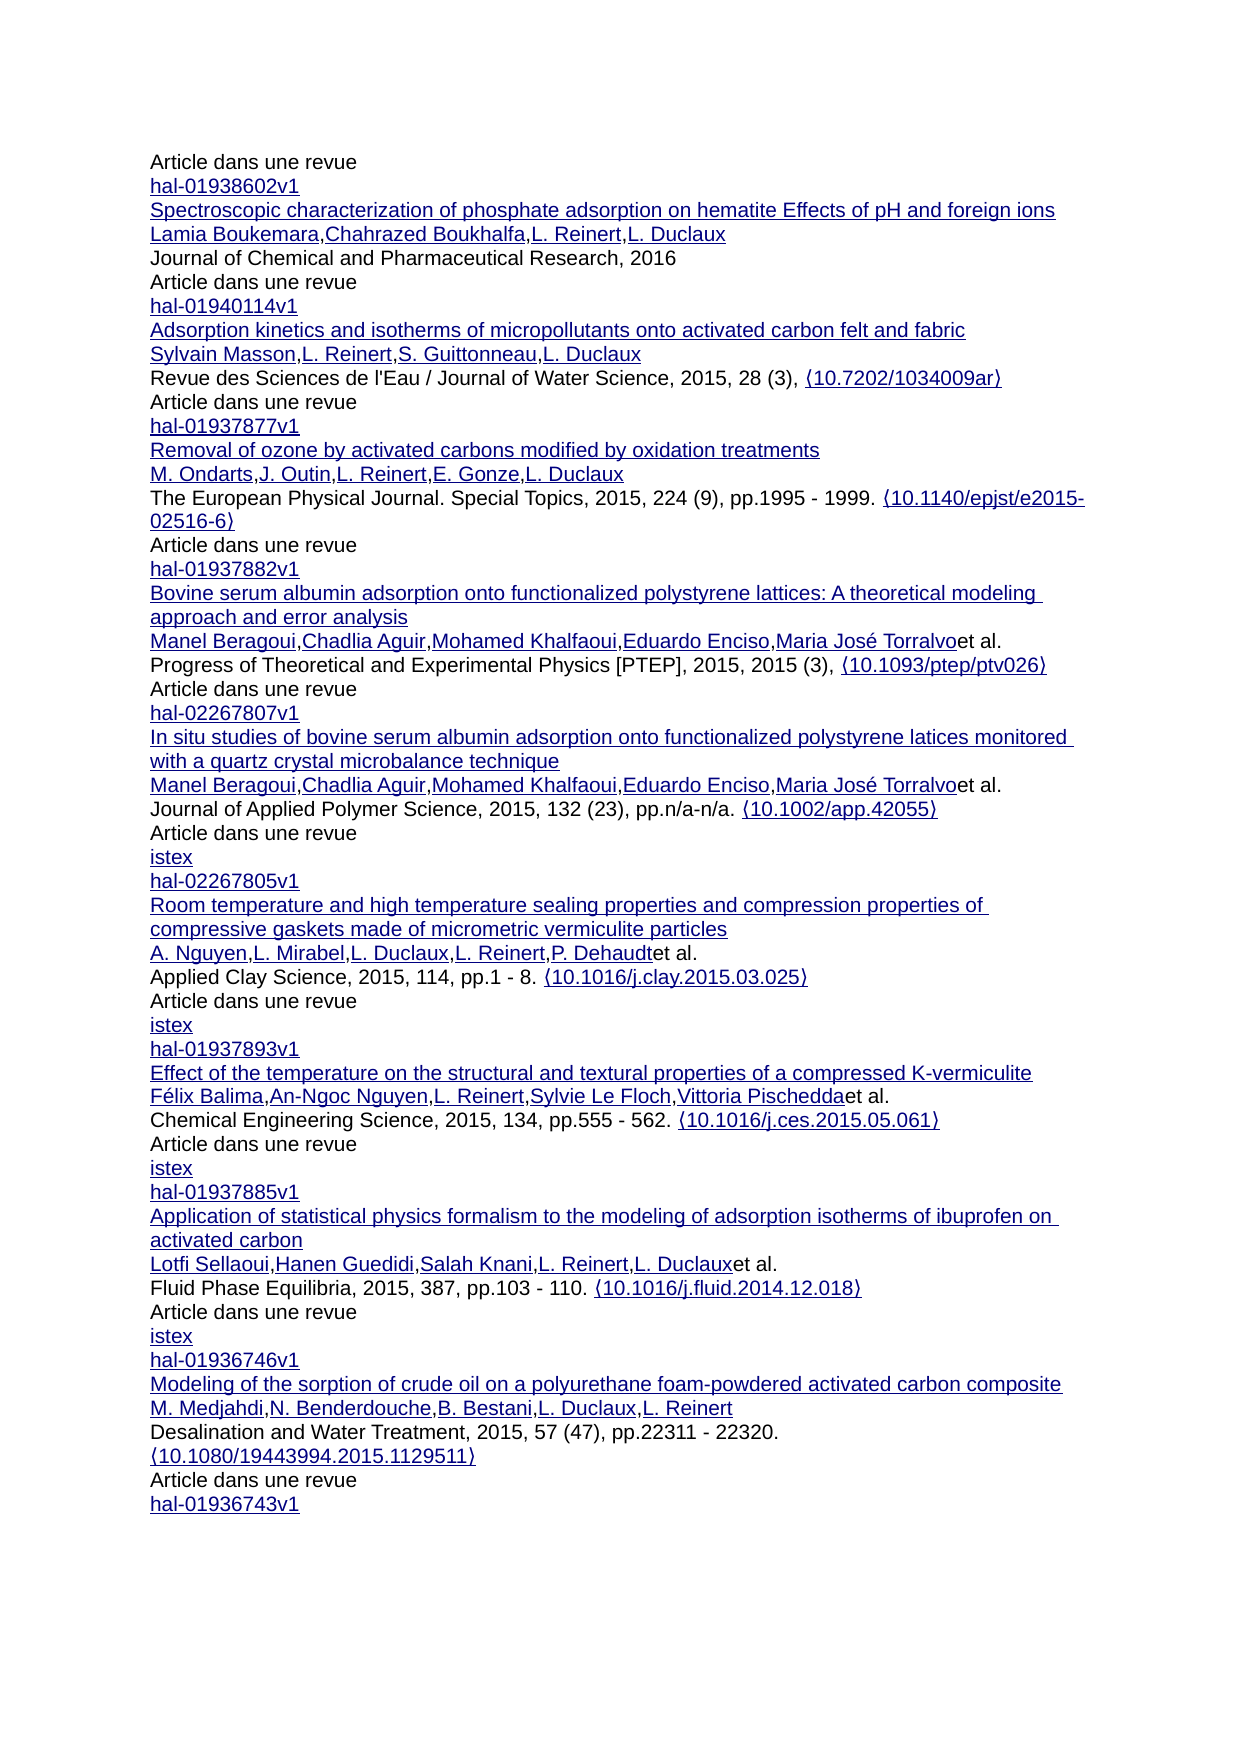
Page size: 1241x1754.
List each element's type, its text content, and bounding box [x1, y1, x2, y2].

table_cell Application of statistical physics formalism to the modeling of adsorption isotherms of ibuprofen on activated carbon Lotfi Sellaoui,Hanen Guedidi,Salah Knani,L. Reinert,L. Duclauxet al. Fluid Phase Equilibria, 2015, 387, pp.103 - 110. ⟨10.1016/j.fluid.2014.12.018⟩ Article dans une revue istex hal-01936746v1 [150, 1204, 1090, 1372]
table_cell Spectroscopic characterization of phosphate adsorption on hematite Effects of pH and foreign ions Lamia Boukemara,Chahrazed Boukhalfa,L. Reinert,L. Duclaux Journal of Chemical and Pharmaceutical Research, 2016 Article dans une revue hal-01940114v1 [150, 198, 1090, 318]
table_cell Effect of the temperature on the structural and textural properties of a compressed K-vermiculite Félix Balima,An-Ngoc Nguyen,L. Reinert,Sylvie Le Floch,Vittoria Pischeddaet al. Chemical Engineering Science, 2015, 134, pp.555 - 562. ⟨10.1016/j.ces.2015.05.061⟩ Article dans une revue istex hal-01937885v1 [150, 1060, 1090, 1204]
table_cell Article dans une revue hal-01938602v1 [150, 150, 1090, 198]
table_cell Bovine serum albumin adsorption onto functionalized polystyrene lattices: A theoretical modeling approach and error analysis Manel Beragoui,Chadlia Aguir,Mohamed Khalfaoui,Eduardo Enciso,Maria José Torralvoet al. Progress of Theoretical and Experimental Physics [PTEP], 2015, 2015 (3), ⟨10.1093/ptep/ptv026⟩ Article dans une revue hal-02267807v1 [150, 581, 1090, 725]
table_cell Room temperature and high temperature sealing properties and compression properties of compressive gaskets made of micrometric vermiculite particles A. Nguyen,L. Mirabel,L. Duclaux,L. Reinert,P. Dehaudtet al. Applied Clay Science, 2015, 114, pp.1 - 8. ⟨10.1016/j.clay.2015.03.025⟩ Article dans une revue istex hal-01937893v1 [150, 893, 1090, 1060]
table_cell Adsorption kinetics and isotherms of micropollutants onto activated carbon felt and fabric Sylvain Masson,L. Reinert,S. Guittonneau,L. Duclaux Revue des Sciences de l'Eau / Journal of Water Science, 2015, 28 (3), ⟨10.7202/1034009ar⟩ Article dans une revue hal-01937877v1 [150, 318, 1090, 437]
table_cell Modeling of the sorption of crude oil on a polyurethane foam-powdered activated carbon composite M. Medjahdi,N. Benderdouche,B. Bestani,L. Duclaux,L. Reinert Desalination and Water Treatment, 2015, 57 (47), pp.22311 - 22320. ⟨10.1080/19443994.2015.1129511⟩ Article dans une revue hal-01936743v1 [150, 1372, 1090, 1516]
table_cell In situ studies of bovine serum albumin adsorption onto functionalized polystyrene latices monitored with a quartz crystal microbalance technique Manel Beragoui,Chadlia Aguir,Mohamed Khalfaoui,Eduardo Enciso,Maria José Torralvoet al. Journal of Applied Polymer Science, 2015, 132 (23), pp.n/a-n/a. ⟨10.1002/app.42055⟩ Article dans une revue istex hal-02267805v1 [150, 725, 1090, 893]
table_cell Removal of ozone by activated carbons modified by oxidation treatments M. Ondarts,J. Outin,L. Reinert,E. Gonze,L. Duclaux The European Physical Journal. Special Topics, 2015, 224 (9), pp.1995 - 1999. ⟨10.1140/epjst/e2015-02516-6⟩ Article dans une revue hal-01937882v1 [150, 438, 1090, 581]
